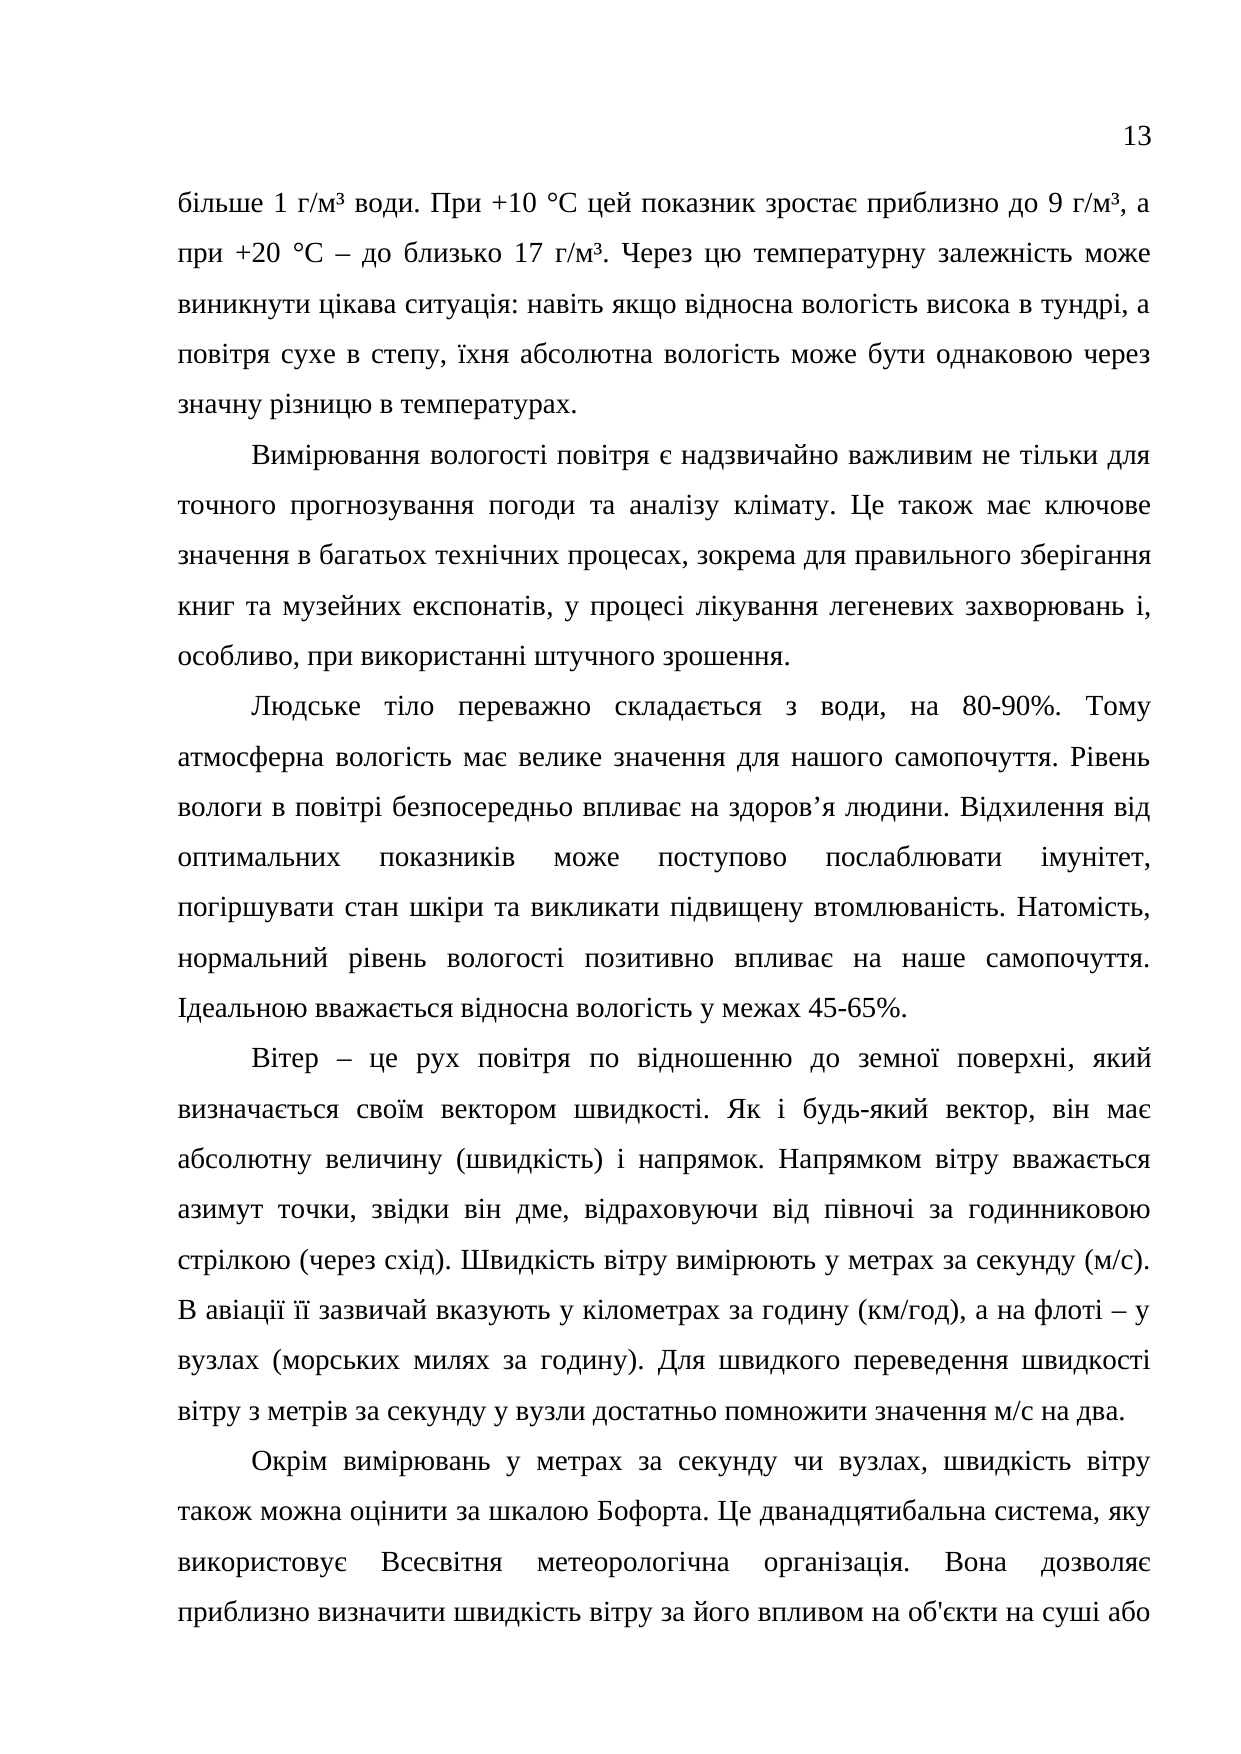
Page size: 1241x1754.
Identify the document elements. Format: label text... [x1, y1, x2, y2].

text Людське тіло переважно складається з води, на 80-90%. Тому атмосферна вологість має велике значення для нашого самопочуття. Рівень вологи в повітрі безпосередньо впливає на здоров’я людини. Відхилення від оптимальних показників може поступово послаблювати імунітет, погіршувати стан шкіри та викликати підвищену втомлюваність. Натомість, нормальний рівень вологості позитивно впливає на наше самопочуття. Ідеальною вважається відносна вологість у межах 45-65%. [177, 688, 1152, 1024]
text Вимірювання вологості повітря є надзвичайно важливим не тільки для точного прогнозування погоди та аналізу клімату. Це також має ключове значення в багатьох технічних процесах, зокрема для правильного зберігання книг та музейних експонатів, у процесі лікування легеневих захворювань і, особливо, при використанні штучного зрошення. [177, 437, 1152, 672]
text більше 1 г/м³ води. При +10 °С цей показник зростає приблизно до 9 г/м³, а при +20 °С – до близько 17 г/м³. Через цю температурну залежність може виникнути цікава ситуація: навіть якщо відносна вологість висока в тундрі, а повітря сухе в степу, їхня абсолютна вологість може бути однаковою через значну різницю в температурах. [177, 185, 1152, 420]
text Вітер – це рух повітря по відношенню до земної поверхні, який визначається своїм вектором швидкості. Як і будь-який вектор, він має абсолютну величину (швидкість) і напрямок. Напрямком вітру вважається азимут точки, звідки він дме, відраховуючи від півночі за годинниковою стрілкою (через схід). Швидкість вітру вимірюють у метрах за секунду (м/с). В авіації її зазвичай вказують у кілометрах за годину (км/год), а на флоті – у вузлах (морських милях за годину). Для швидкого переведення швидкості вітру з метрів за секунду у вузли достатньо помножити значення м/с на два. [177, 1041, 1152, 1426]
text Окрім вимірювань у метрах за секунду чи вузлах, швидкість вітру також можна оцінити за шкалою Бофорта. Це дванадцятибальна система, яку використовує Всесвітня метеорологічна організація. Вона дозволяє приблизно визначити швидкість вітру за його впливом на об'єкти на суші або [177, 1443, 1152, 1627]
